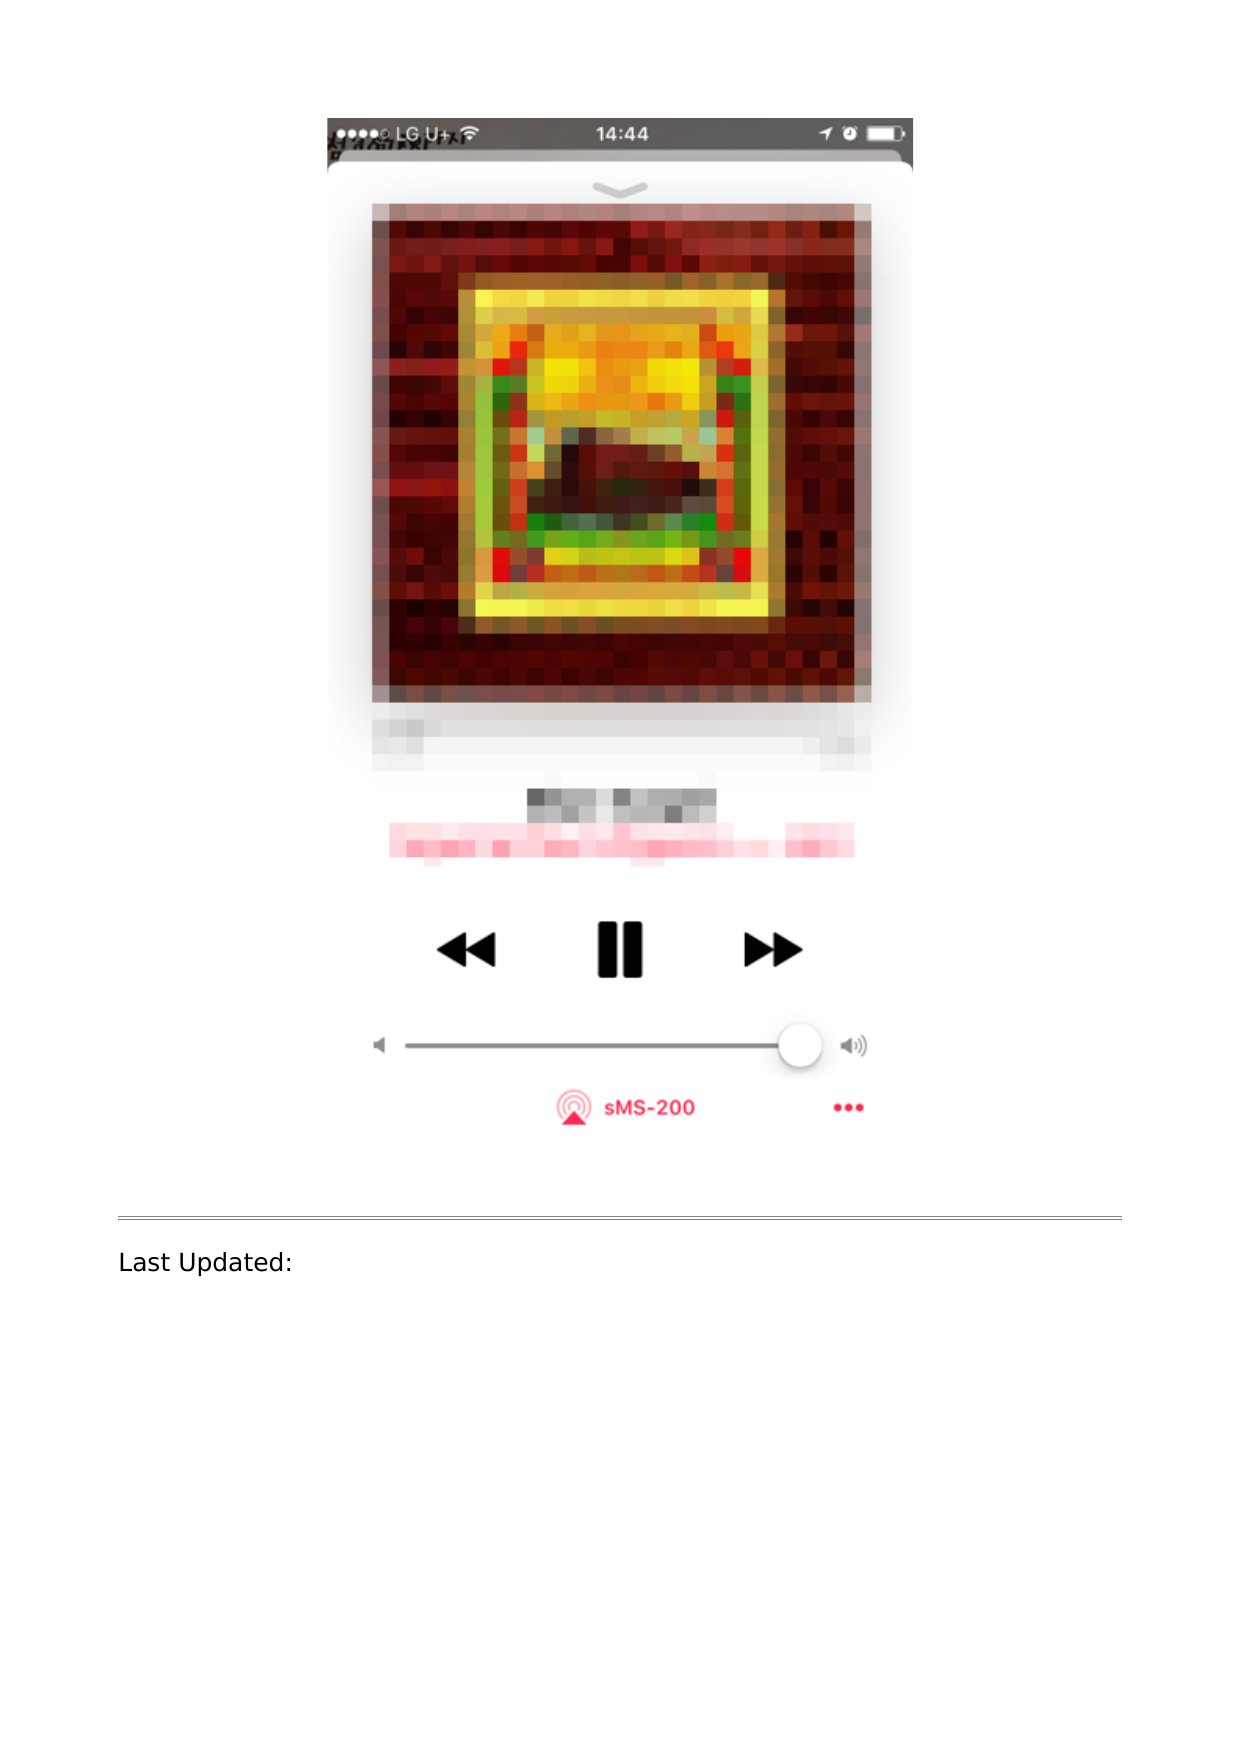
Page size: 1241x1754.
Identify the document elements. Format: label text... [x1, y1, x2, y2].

picture [327, 118, 914, 1161]
text Last Updated: [118, 1248, 1122, 1277]
